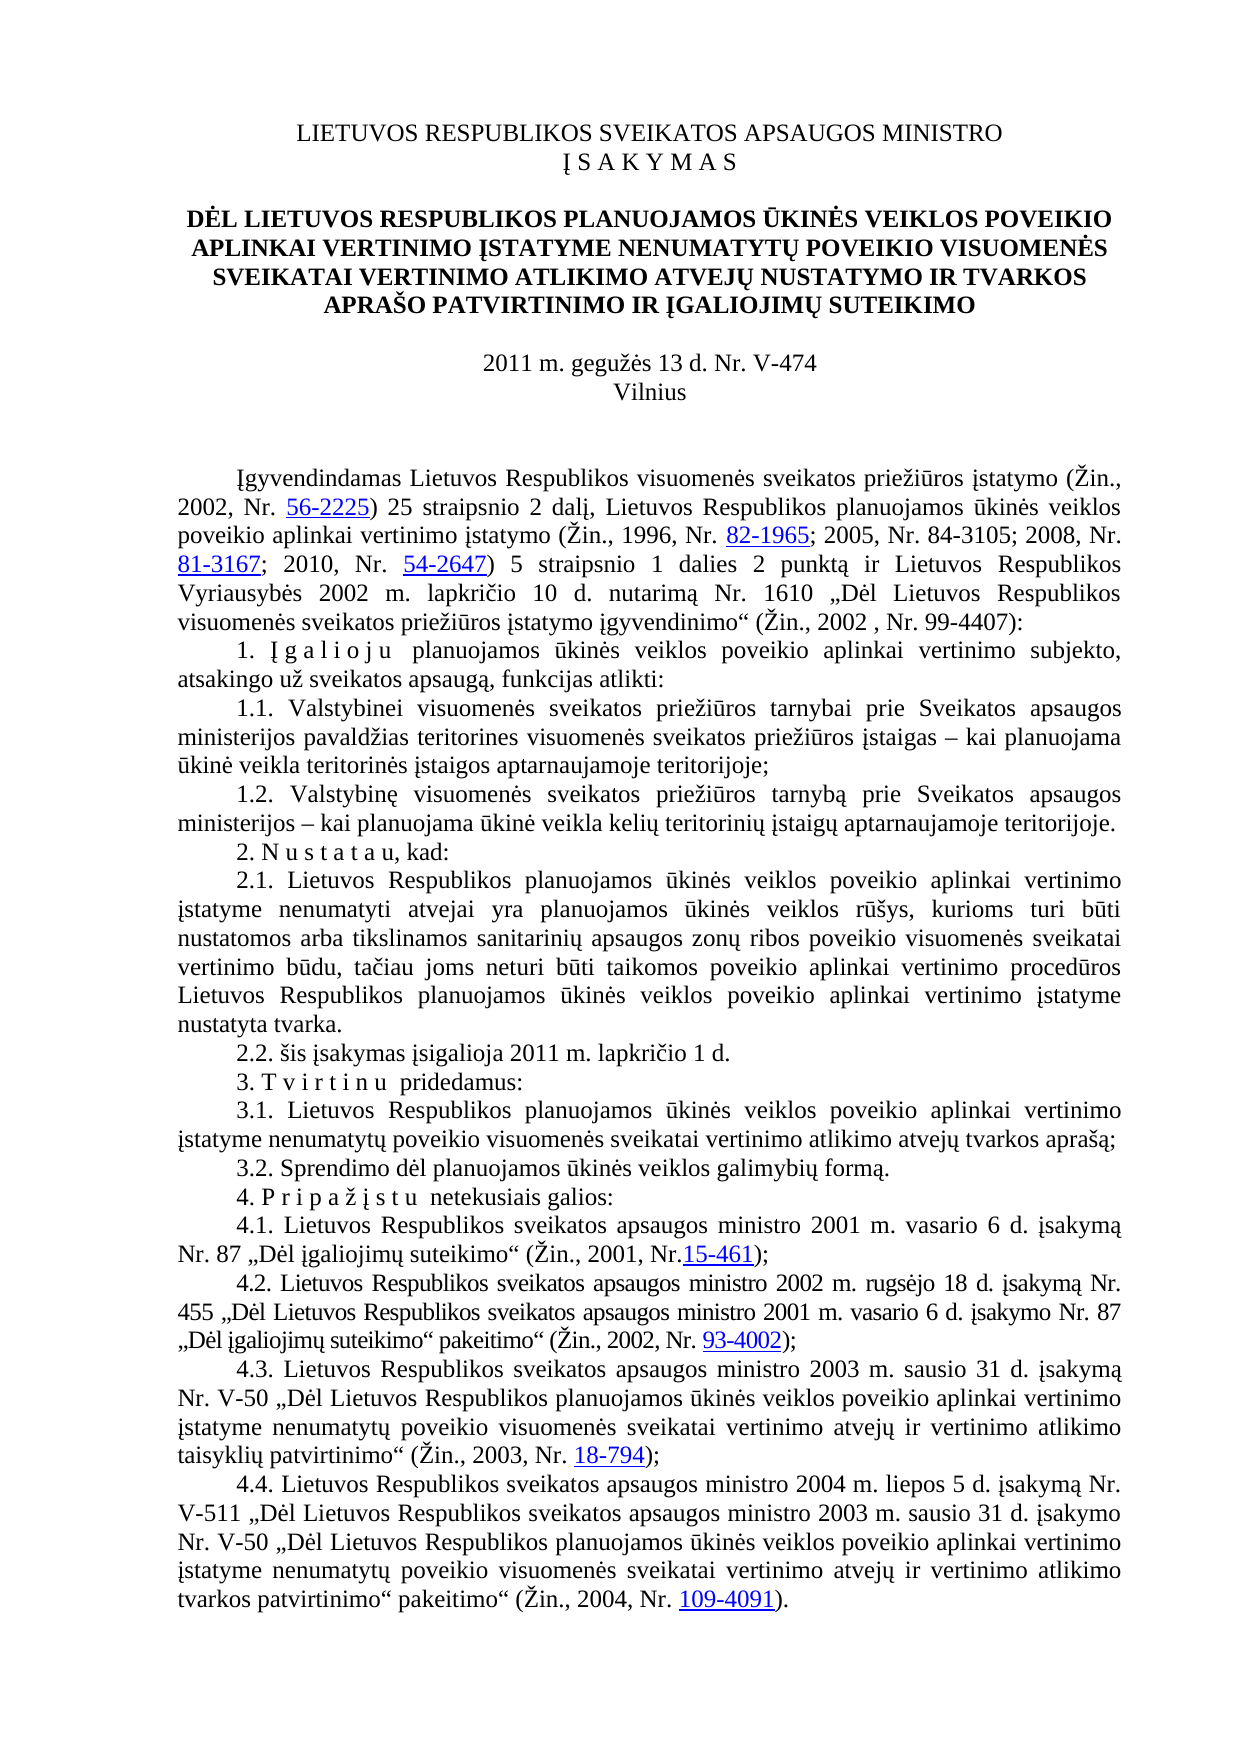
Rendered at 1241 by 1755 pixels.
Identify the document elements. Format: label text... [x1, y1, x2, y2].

text DĖL Lietuvos Respublikos planuojamos ūkinės veiklos poveikio aplinkai vertinimo įstatyme nenumatytų poveikio visuomenės sveikatai vertinimo atlikimo atvejų nustatymo ir TVARKOS APRAŠO PATVIRTINIMO IR ĮGALIOJIMŲ SUTEIKIMO [177, 204, 1122, 319]
text LIETUVOS RESPUBLIKOS SVEIKATOS APSAUGOS MINISTRO [177, 118, 1122, 147]
text Vilnius [177, 377, 1122, 406]
text 4.4. Lietuvos Respublikos sveikatos apsaugos ministro 2004 m. liepos 5 d. įsakymą Nr. V-511 „Dėl Lietuvos Respublikos sveikatos apsaugos ministro 2003 m. sausio 31 d. įsakymo Nr. V-50 „Dėl Lietuvos Respublikos planuojamos ūkinės veiklos poveikio aplinkai vertinimo įstatyme nenumatytų poveikio visuomenės sveikatai vertinimo atvejų ir vertinimo atlikimo tvarkos patvirtinimo“ pakeitimo“ (Žin., 2004, Nr. 109-4091). [177, 1469, 1122, 1613]
text 3. Tvirtinu pridedamus: [177, 1067, 1122, 1096]
text 1. Įgalioju planuojamos ūkinės veiklos poveikio aplinkai vertinimo subjekto, atsakingo už sveikatos apsaugą, funkcijas atlikti: [177, 636, 1122, 693]
text 4.2. Lietuvos Respublikos sveikatos apsaugos ministro 2002 m. rugsėjo 18 d. įsakymą Nr. 455 „Dėl Lietuvos Respublikos sveikatos apsaugos ministro 2001 m. vasario 6 d. įsakymo Nr. 87 „Dėl įgaliojimų suteikimo“ pakeitimo“ (Žin., 2002, Nr. 93-4002); [177, 1268, 1122, 1354]
text Įgyvendindamas Lietuvos Respublikos visuomenės sveikatos priežiūros įstatymo (Žin., 2002, Nr. 56-2225) 25 straipsnio 2 dalį, Lietuvos Respublikos planuojamos ūkinės veiklos poveikio aplinkai vertinimo įstatymo (Žin., 1996, Nr. 82-1965; 2005, Nr. 84-3105; 2008, Nr. 81-3167; 2010, Nr. 54-2647) 5 straipsnio 1 dalies 2 punktą ir Lietuvos Respublikos Vyriausybės 2002 m. lapkričio 10 d. nutarimą Nr. 1610 „Dėl Lietuvos Respublikos visuomenės sveikatos priežiūros įstatymo įgyvendinimo“ (Žin., 2002 , Nr. 99-4407): [177, 463, 1122, 636]
text 3.1. Lietuvos Respublikos planuojamos ūkinės veiklos poveikio aplinkai vertinimo įstatyme nenumatytų poveikio visuomenės sveikatai vertinimo atlikimo atvejų tvarkos aprašą; [177, 1096, 1122, 1153]
text 4.3. Lietuvos Respublikos sveikatos apsaugos ministro 2003 m. sausio 31 d. įsakymą Nr. V-50 „Dėl Lietuvos Respublikos planuojamos ūkinės veiklos poveikio aplinkai vertinimo įstatyme nenumatytų poveikio visuomenės sveikatai vertinimo atvejų ir vertinimo atlikimo taisyklių patvirtinimo“ (Žin., 2003, Nr. 18-794); [177, 1354, 1122, 1469]
text 1.2. Valstybinę visuomenės sveikatos priežiūros tarnybą prie Sveikatos apsaugos ministerijos – kai planuojama ūkinė veikla kelių teritorinių įstaigų aptarnaujamoje teritorijoje. [177, 779, 1122, 837]
text 3.2. Sprendimo dėl planuojamos ūkinės veiklos galimybių formą. [177, 1153, 1122, 1182]
text 2. Nustatau, kad: [177, 837, 1122, 866]
text 2.2. šis įsakymas įsigalioja 2011 m. lapkričio 1 d. [177, 1038, 1122, 1067]
text 1.1. Valstybinei visuomenės sveikatos priežiūros tarnybai prie Sveikatos apsaugos ministerijos pavaldžias teritorines visuomenės sveikatos priežiūros įstaigas – kai planuojama ūkinė veikla teritorinės įstaigos aptarnaujamoje teritorijoje; [177, 693, 1122, 779]
text 4.1. Lietuvos Respublikos sveikatos apsaugos ministro 2001 m. vasario 6 d. įsakymą Nr. 87 „Dėl įgaliojimų suteikimo“ (Žin., 2001, Nr.15-461); [177, 1211, 1122, 1268]
text 4. Pripažįstu netekusiais galios: [177, 1182, 1122, 1211]
text 2011 m. gegužės 13 d. Nr. V-474 [177, 348, 1122, 377]
text ĮSAKYMAS [177, 147, 1122, 176]
text 2.1. Lietuvos Respublikos planuojamos ūkinės veiklos poveikio aplinkai vertinimo įstatyme nenumatyti atvejai yra planuojamos ūkinės veiklos rūšys, kurioms turi būti nustatomos arba tikslinamos sanitarinių apsaugos zonų ribos poveikio visuomenės sveikatai vertinimo būdu, tačiau joms neturi būti taikomos poveikio aplinkai vertinimo procedūros Lietuvos Respublikos planuojamos ūkinės veiklos poveikio aplinkai vertinimo įstatyme nustatyta tvarka. [177, 866, 1122, 1038]
